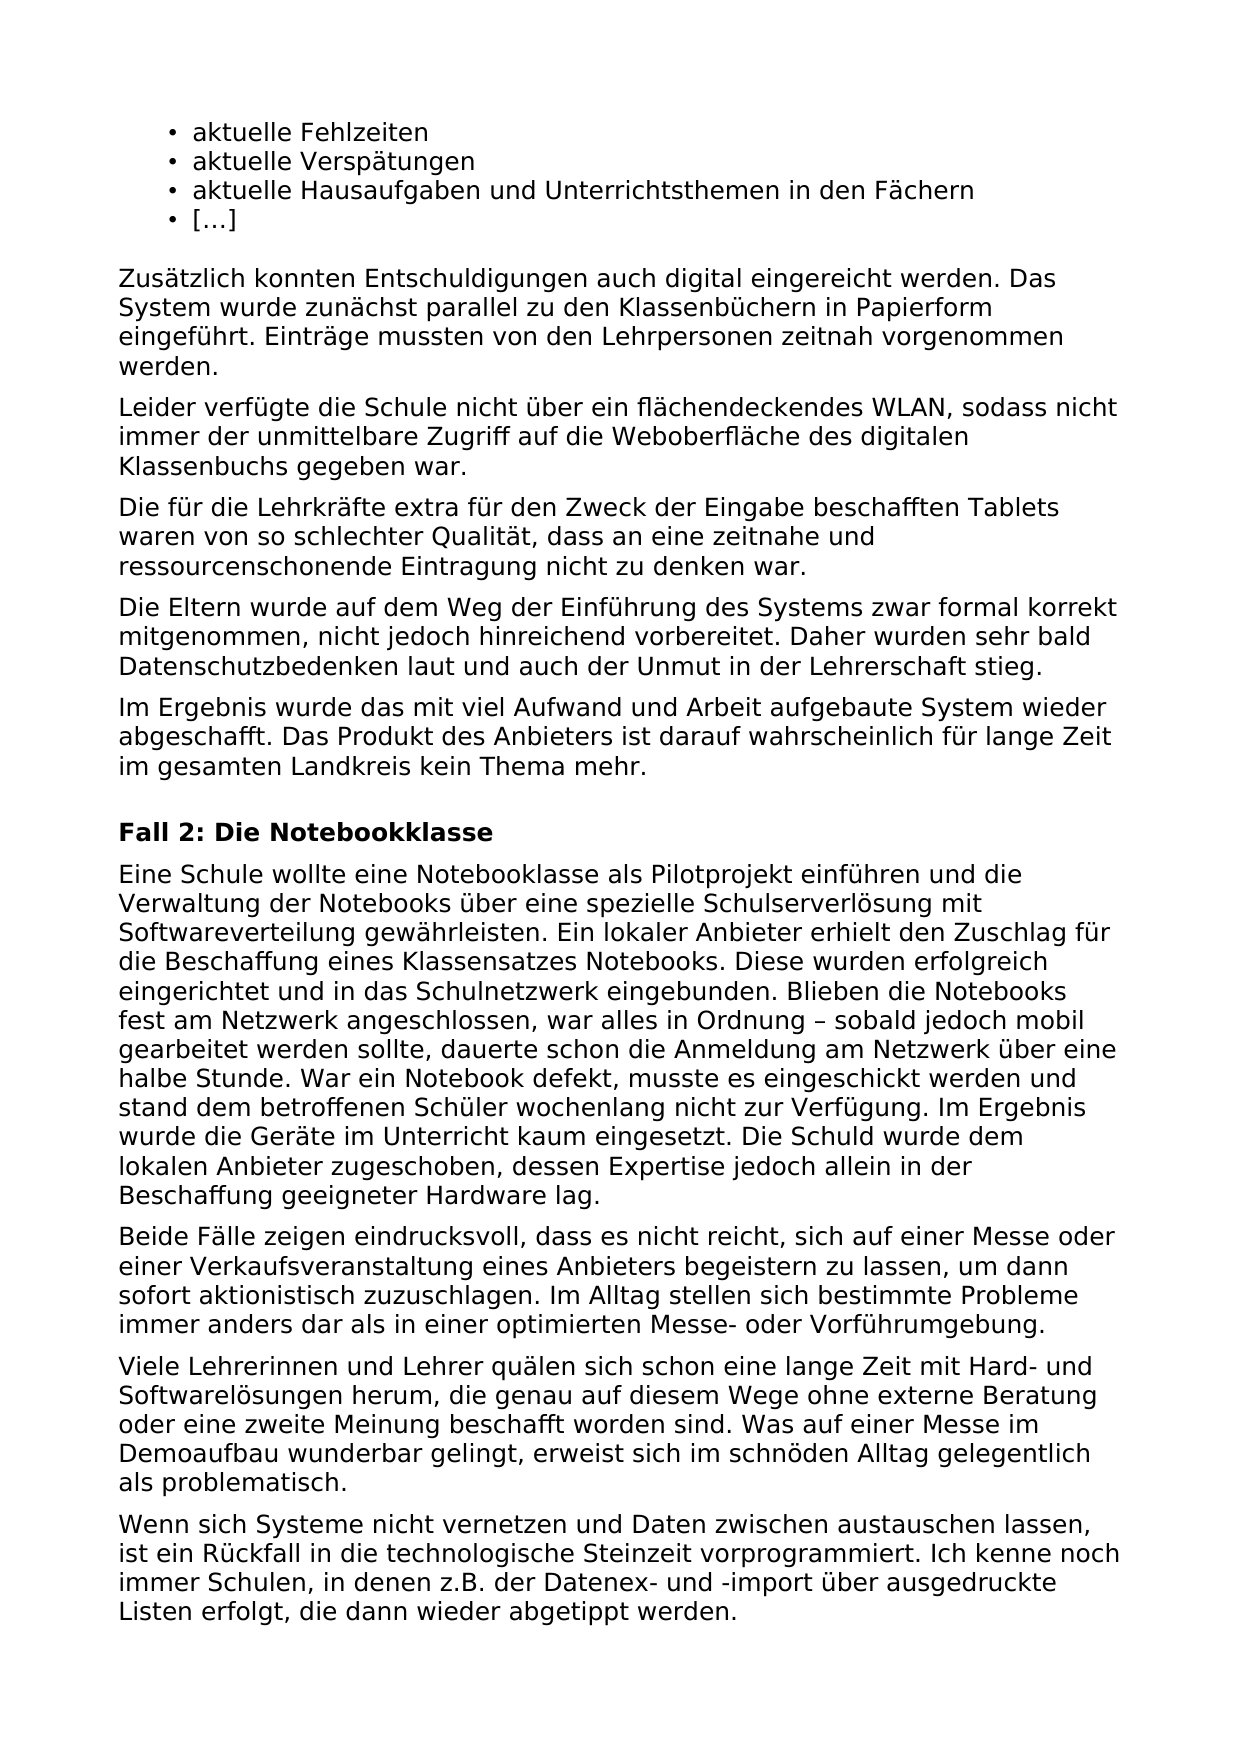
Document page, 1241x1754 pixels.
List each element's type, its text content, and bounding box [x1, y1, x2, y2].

text Beide Fälle zeigen eindrucksvoll, dass es nicht reicht, sich auf einer Messe oder einer Verkaufsveranstaltung eines Anbieters begeistern zu lassen, um dann sofort aktionistisch zuzuschlagen. Im Alltag stellen sich bestimmte Probleme immer anders dar als in einer optimierten Messe- oder Vorführumgebung. [118, 1223, 1122, 1339]
list aktuelle Verspätungen [177, 147, 1122, 176]
list aktuelle Fehlzeiten [177, 118, 1122, 147]
text Viele Lehrerinnen und Lehrer quälen sich schon eine lange Zeit mit Hard- und Softwarelösungen herum, die genau auf diesem Wege ohne externe Beratung oder eine zweite Meinung beschafft worden sind. Was auf einer Messe im Demoaufbau wunderbar gelingt, erweist sich im schnöden Alltag gelegentlich als problematisch. [118, 1352, 1122, 1498]
list […] [177, 206, 1122, 235]
text Im Ergebnis wurde das mit viel Aufwand und Arbeit aufgebaute System wieder abgeschafft. Das Produkt des Anbieters ist darauf wahrscheinlich für lange Zeit im gesamten Landkreis kein Thema mehr. [118, 693, 1122, 781]
list aktuelle Hausaufgaben und Unterrichtsthemen in den Fächern [177, 176, 1122, 206]
text Zusätzlich konnten Entschuldigungen auch digital eingereicht werden. Das System wurde zunächst parallel zu den Klassenbüchern in Papierform eingeführt. Einträge mussten von den Lehrpersonen zeitnah vorgenommen werden. [118, 264, 1122, 381]
text Eine Schule wollte eine Notebooklasse als Pilotprojekt einführen und die Verwaltung der Notebooks über eine spezielle Schulserverlösung mit Softwareverteilung gewährleisten. Ein lokaler Anbieter erhielt den Zuschlag für die Beschaffung eines Klassensatzes Notebooks. Diese wurden erfolgreich eingerichtet und in das Schulnetzwerk eingebunden. Blieben die Notebooks fest am Netzwerk angeschlossen, war alles in Ordnung – sobald jedoch mobil gearbeitet werden sollte, dauerte schon die Anmeldung am Netzwerk über eine halbe Stunde. War ein Notebook defekt, musste es eingeschickt werden und stand dem betroffenen Schüler wochenlang nicht zur Verfügung. Im Ergebnis wurde die Geräte im Unterricht kaum eingesetzt. Die Schuld wurde dem lokalen Anbieter zugeschoben, dessen Expertise jedoch allein in der Beschaffung geeigneter Hardware lag. [118, 860, 1122, 1210]
text Die für die Lehrkräfte extra für den Zweck der Eingabe beschafften Tablets waren von so schlechter Qualität, dass an eine zeitnahe und ressourcenschonende Eintragung nicht zu denken war. [118, 493, 1122, 581]
text Wenn sich Systeme nicht vernetzen und Daten zwischen austauschen lassen, ist ein Rückfall in die technologische Steinzeit vorprogrammiert. Ich kenne noch immer Schulen, in denen z.B. der Datenex- und -import über ausgedruckte Listen erfolgt, die dann wieder abgetippt werden. [118, 1510, 1122, 1627]
subtitle Fall 2: Die Notebookklasse [118, 818, 1122, 848]
text Leider verfügte die Schule nicht über ein flächendeckendes WLAN, sodass nicht immer der unmittelbare Zugriff auf die Weboberfläche des digitalen Klassenbuchs gegeben war. [118, 393, 1122, 481]
text Die Eltern wurde auf dem Weg der Einführung des Systems zwar formal korrekt mitgenommen, nicht jedoch hinreichend vorbereitet. Daher wurden sehr bald Datenschutzbedenken laut und auch der Unmut in der Lehrerschaft stieg. [118, 593, 1122, 681]
